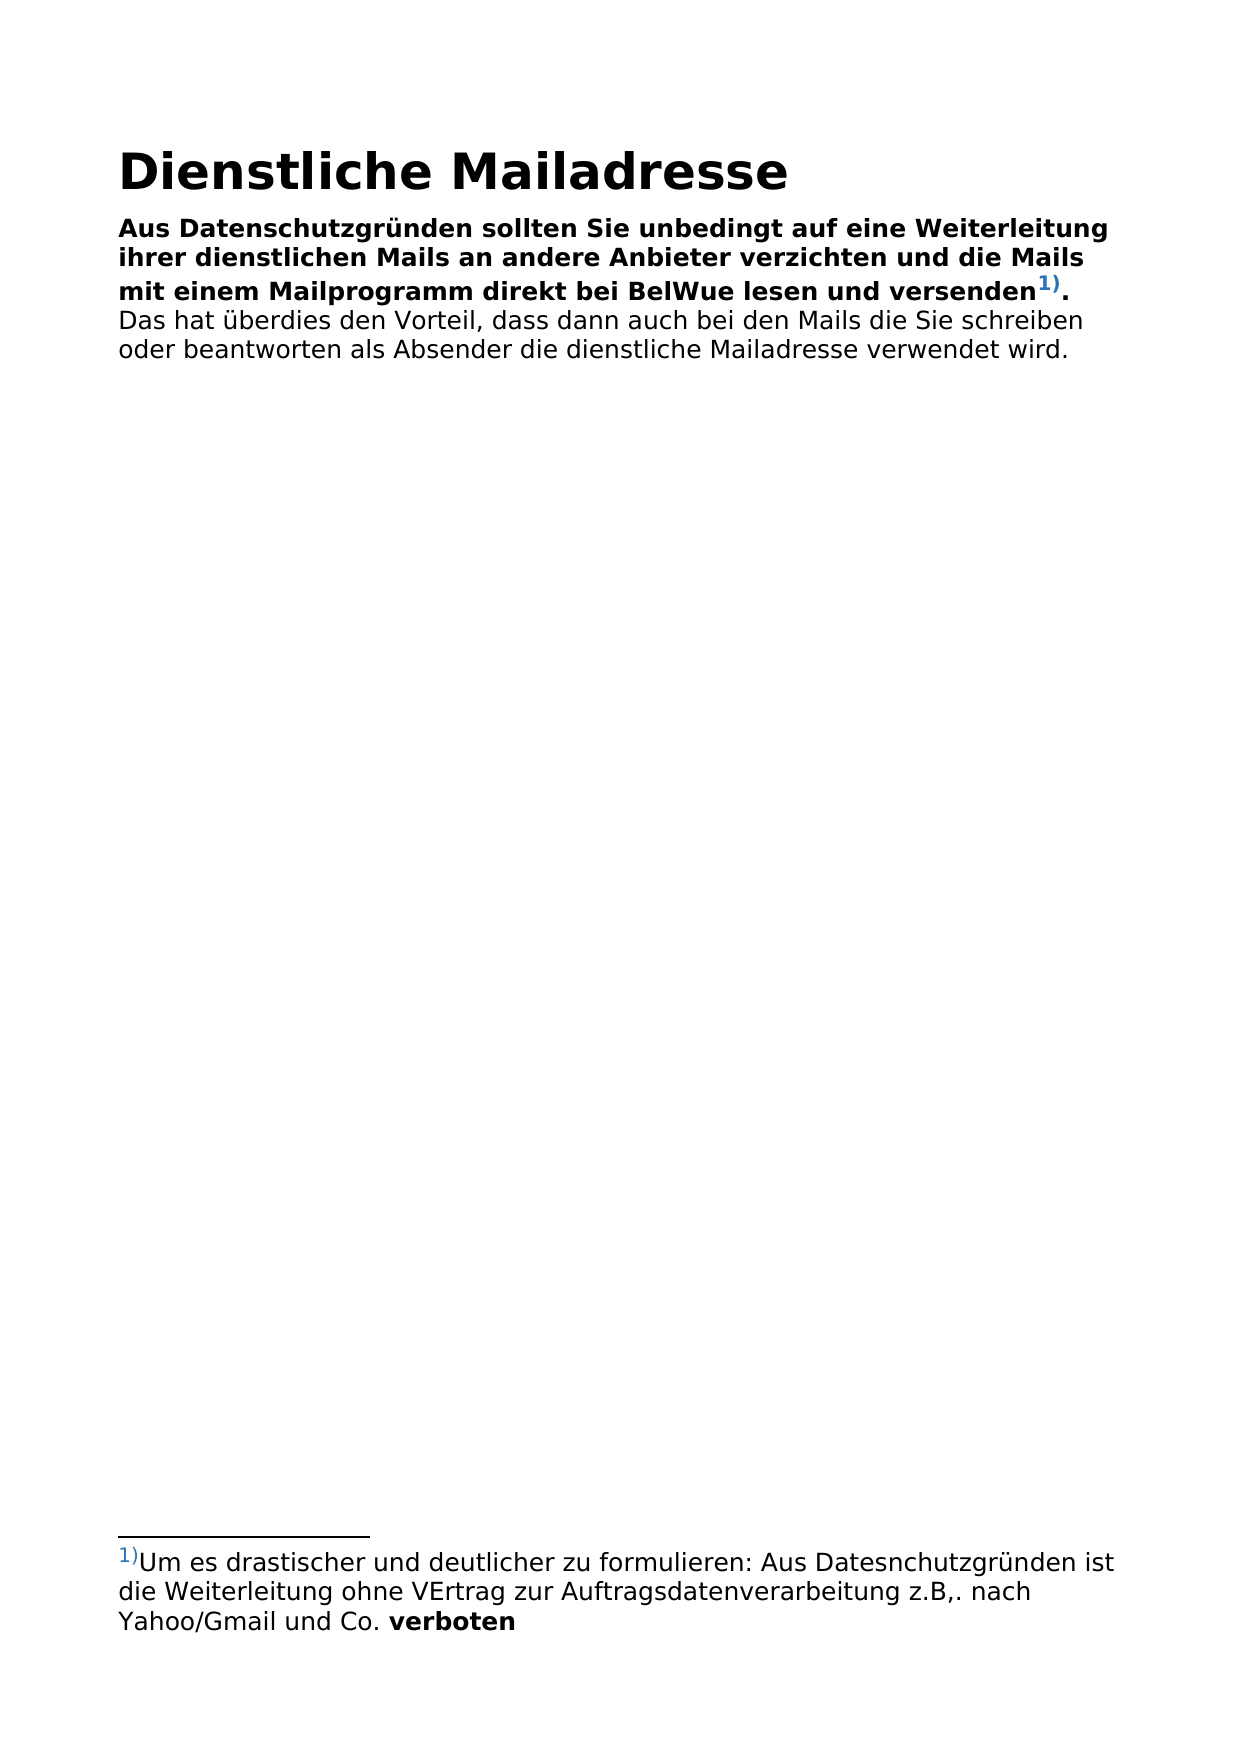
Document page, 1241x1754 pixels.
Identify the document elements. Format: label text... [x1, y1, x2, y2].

text Um es drastischer und deutlicher zu formulieren: Aus Datesnchutzgründen ist die Weiterleitung ohne VErtrag zur Auftragsdatenverarbeitung z.B,. nach Yahoo/Gmail und Co. verboten [118, 1543, 1122, 1636]
text Aus Datenschutzgründen sollten Sie unbedingt auf eine Weiterleitung ihrer dienstlichen Mails an andere Anbieter verzichten und die Mails mit einem Mailprogramm direkt bei BelWue lesen und versenden. Das hat überdies den Vorteil, dass dann auch bei den Mails die Sie schreiben oder beantworten als Absender die dienstliche Mailadresse verwendet wird. [118, 214, 1122, 364]
subtitle Dienstliche Mailadresse [118, 143, 1122, 201]
